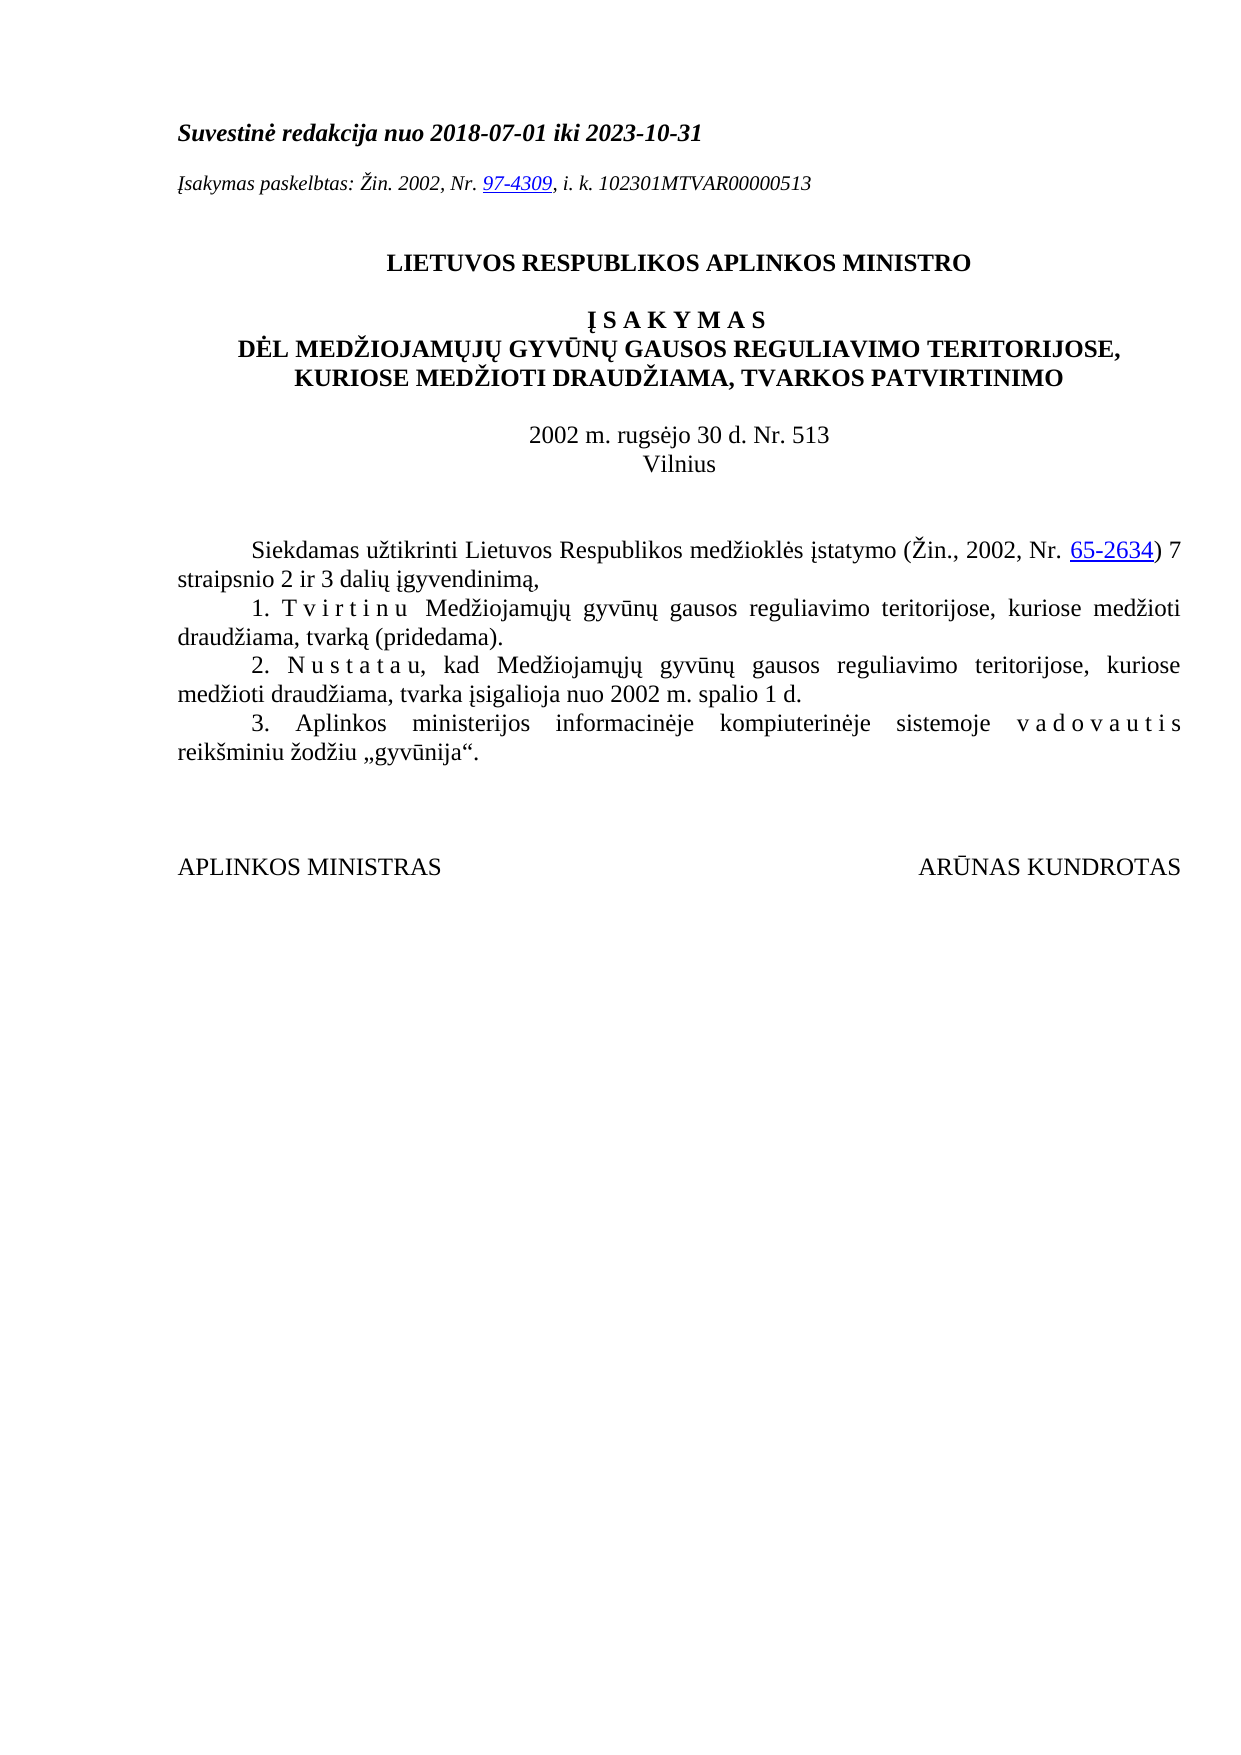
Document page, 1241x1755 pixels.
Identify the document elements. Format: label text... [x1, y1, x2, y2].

text Vilnius [177, 449, 1181, 478]
text Įsakymas paskelbtas: Žin. 2002, Nr. 97-4309, i. k. 102301MTVAR00000513 [177, 171, 1181, 195]
text 2. Nustatau, kad Medžiojamųjų gyvūnų gausos reguliavimo teritorijose, kuriose medžioti draudžiama, tvarka įsigalioja nuo 2002 m. spalio 1 d. [177, 650, 1181, 708]
text dėl medžiojamųjų gyvūnų gausos reguliavimo teritorijose, kuriose medžioti draudžiama, tvarkos patvirtinimo [177, 334, 1181, 392]
text Suvestinė redakcija nuo 2018-07-01 iki 2023-10-31 [177, 118, 1181, 147]
text LIETUVOS RESPUBLIKOS APLINKOS MINISTRO [177, 248, 1181, 277]
text Į S A K Y M A S [177, 305, 1181, 334]
text 1. Tvirtinu Medžiojamųjų gyvūnų gausos reguliavimo teritorijose, kuriose medžioti draudžiama, tvarką (pridedama). [177, 593, 1181, 650]
text APLINKOS MINISTRAS ARŪNAS KUNDROTAS [177, 852, 1181, 880]
text 2002 m. rugsėjo 30 d. Nr. 513 [177, 420, 1181, 449]
text Siekdamas užtikrinti Lietuvos Respublikos medžioklės įstatymo (Žin., 2002, Nr. 65-2634) 7 straipsnio 2 ir 3 dalių įgyvendinimą, [177, 535, 1181, 593]
text 3. Aplinkos ministerijos informacinėje kompiuterinėje sistemoje vadovautis reikšminiu žodžiu „gyvūnija“. [177, 708, 1181, 765]
